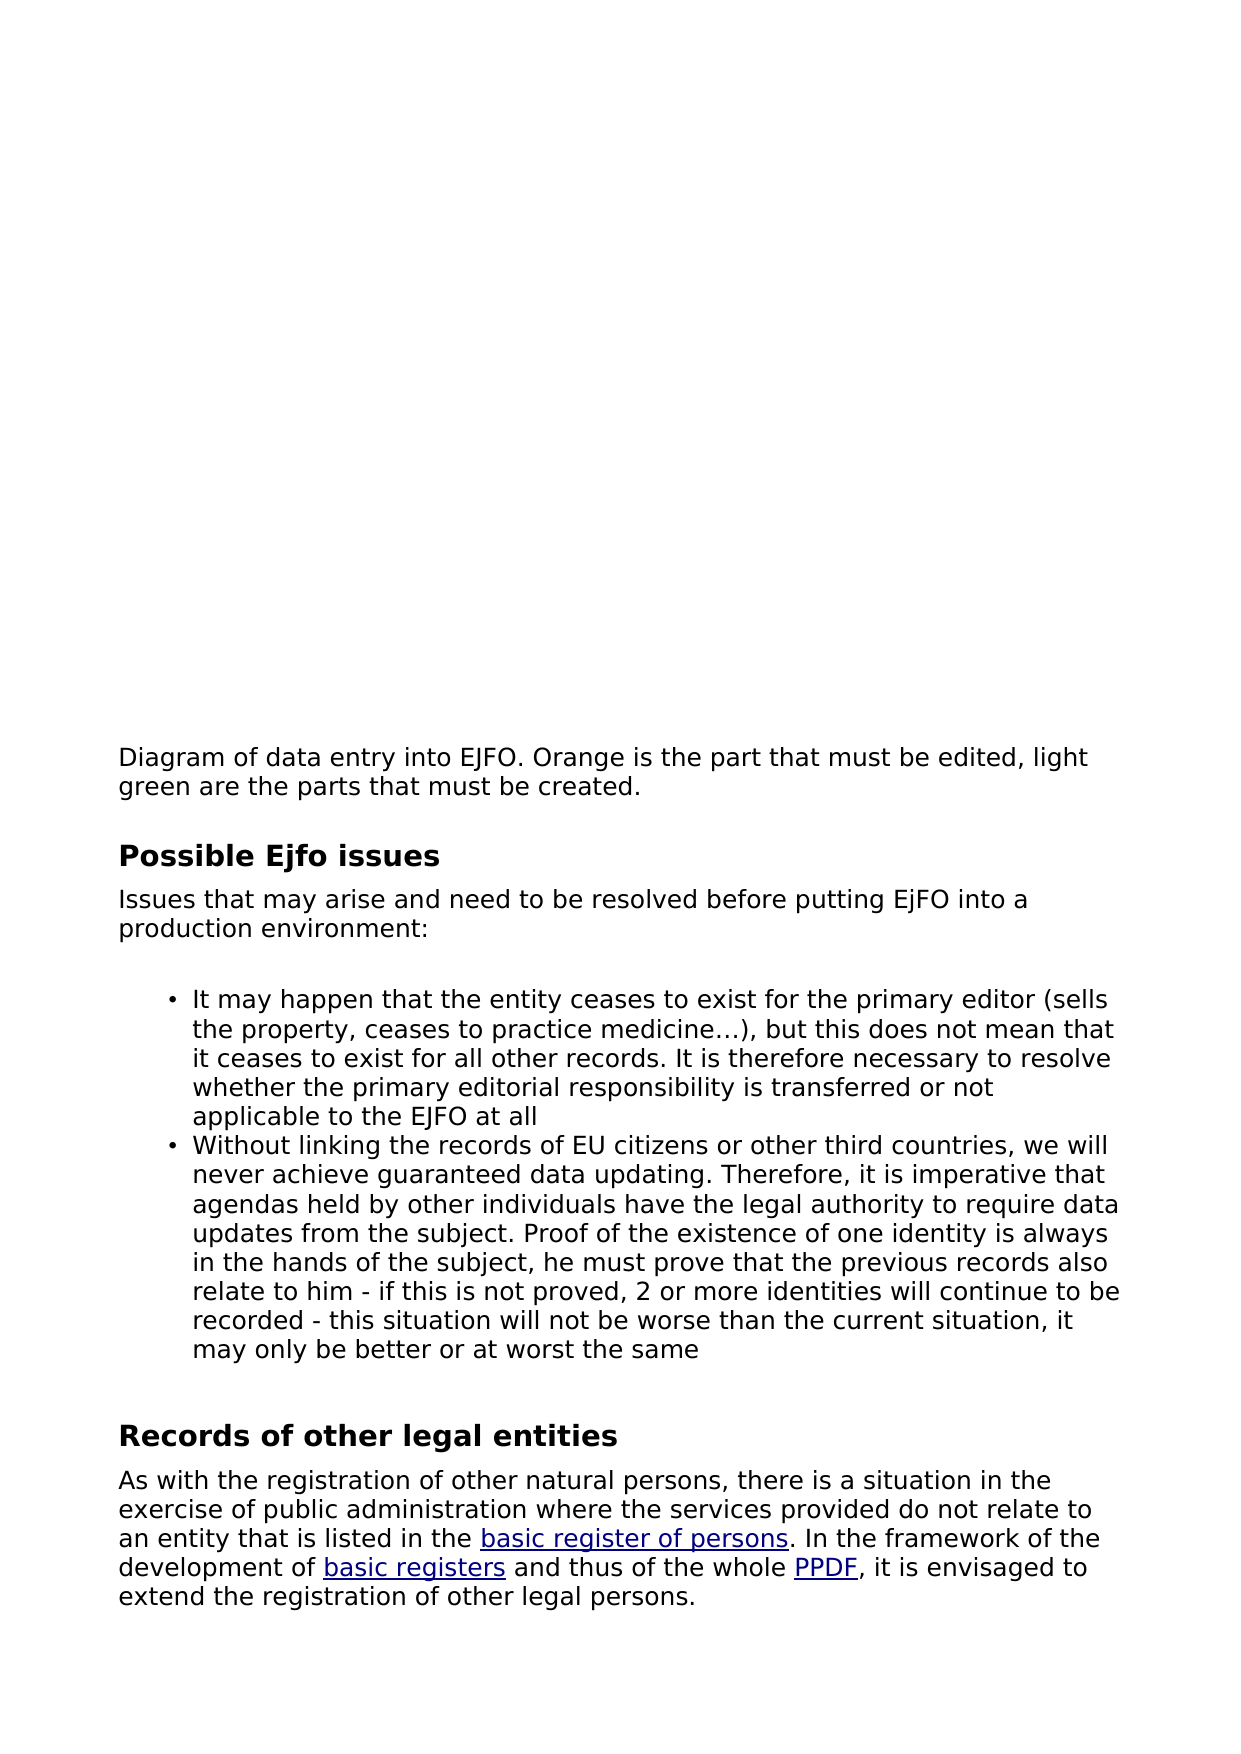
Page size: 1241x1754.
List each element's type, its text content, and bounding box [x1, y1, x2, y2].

list Without linking the records of EU citizens or other third countries, we will never achieve guaranteed data updating. Therefore, it is imperative that agendas held by other individuals have the legal authority to require data updates from the subject. Proof of the existence of one identity is always in the hands of the subject, he must prove that the previous records also relate to him - if this is not proved, 2 or more identities will continue to be recorded - this situation will not be worse than the current situation, it may only be better or at worst the same [177, 1132, 1122, 1365]
subtitle Records of other legal entities [118, 1419, 1122, 1453]
text Diagram of data entry into EJFO. Orange is the part that must be edited, light green are the parts that must be created. [118, 118, 1122, 801]
text Issues that may arise and need to be resolved before putting EjFO into a production environment: [118, 885, 1122, 944]
list It may happen that the entity ceases to exist for the primary editor (sells the property, ceases to practice medicine…), but this does not mean that it ceases to exist for all other records. It is therefore necessary to resolve whether the primary editorial responsibility is transferred or not applicable to the EJFO at all [177, 986, 1122, 1132]
subtitle Possible Ejfo issues [118, 839, 1122, 873]
text As with the registration of other natural persons, there is a situation in the exercise of public administration where the services provided do not relate to an entity that is listed in the basic register of persons. In the framework of the development of basic registers and thus of the whole PPDF, it is envisaged to extend the registration of other legal persons. [118, 1466, 1122, 1612]
